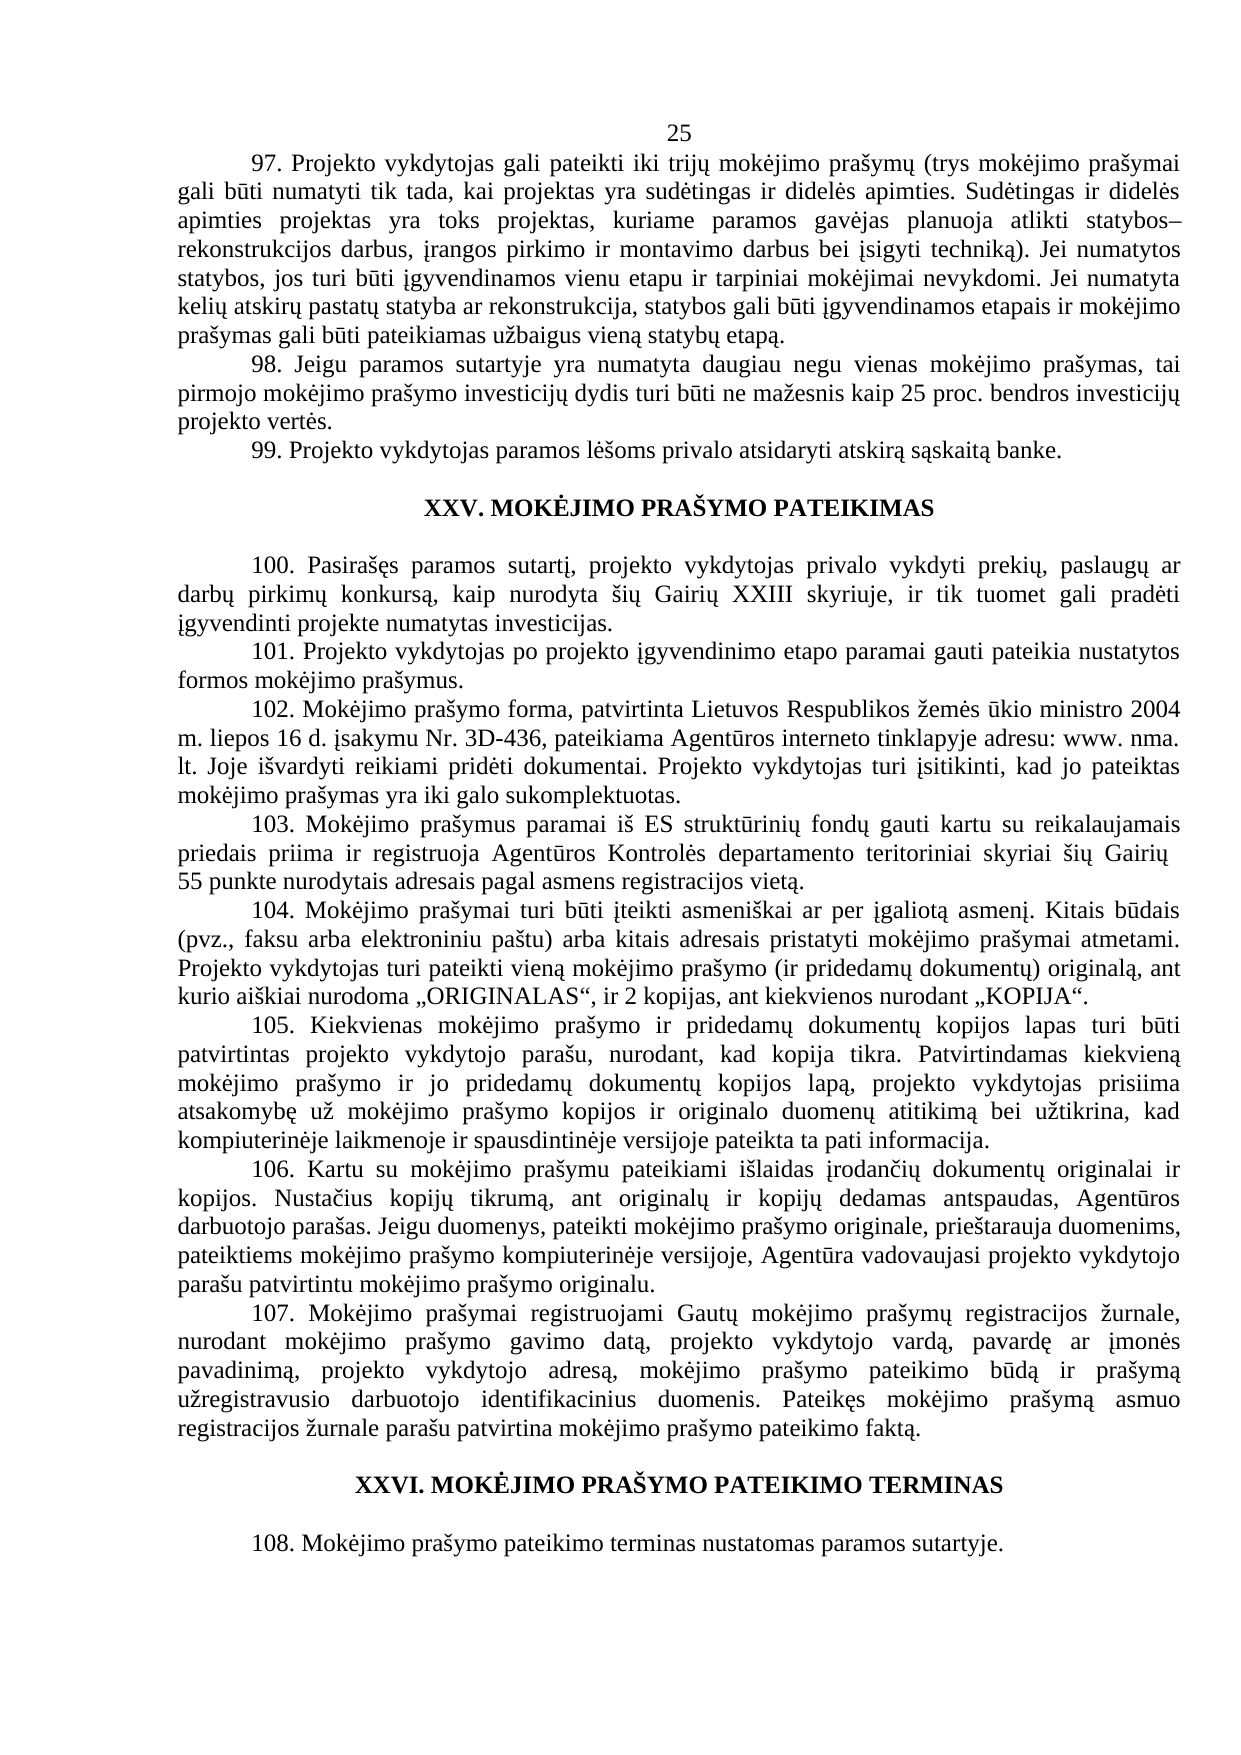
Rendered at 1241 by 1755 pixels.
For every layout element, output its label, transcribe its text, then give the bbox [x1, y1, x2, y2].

text 98. Jeigu paramos sutartyje yra numatyta daugiau negu vienas mokėjimo prašymas, tai pirmojo mokėjimo prašymo investicijų dydis turi būti ne mažesnis kaip 25 proc. bendros investicijų projekto vertės. [177, 349, 1181, 435]
text 105. Kiekvienas mokėjimo prašymo ir pridedamų dokumentų kopijos lapas turi būti patvirtintas projekto vykdytojo parašu, nurodant, kad kopija tikra. Patvirtindamas kiekvieną mokėjimo prašymo ir jo pridedamų dokumentų kopijos lapą, projekto vykdytojas prisiima atsakomybę už mokėjimo prašymo kopijos ir originalo duomenų atitikimą bei užtikrina, kad kompiuterinėje laikmenoje ir spausdintinėje versijoje pateikta ta pati informacija. [177, 1010, 1181, 1154]
text XXV. MOKĖJIMO PRAŠYMO PATEIKIMAS [177, 493, 1181, 521]
text 106. Kartu su mokėjimo prašymu pateikiami išlaidas įrodančių dokumentų originalai ir kopijos. Nustačius kopijų tikrumą, ant originalų ir kopijų dedamas antspaudas, Agentūros darbuotojo parašas. Jeigu duomenys, pateikti mokėjimo prašymo originale, prieštarauja duomenims, pateiktiems mokėjimo prašymo kompiuterinėje versijoje, Agentūra vadovaujasi projekto vykdytojo parašu patvirtintu mokėjimo prašymo originalu. [177, 1154, 1181, 1298]
text 103. Mokėjimo prašymus paramai iš ES struktūrinių fondų gauti kartu su reikalaujamais priedais priima ir registruoja Agentūros Kontrolės departamento teritoriniai skyriai šių Gairių 55 punkte nurodytais adresais pagal asmens registracijos vietą. [177, 809, 1181, 895]
text XXVI. MOKĖJIMO PRAŠYMO PATEIKIMO TERMINAS [177, 1470, 1181, 1499]
text 102. Mokėjimo prašymo forma, patvirtinta Lietuvos Respublikos žemės ūkio ministro 2004 m. liepos 16 d. įsakymu Nr. 3D-436, pateikiama Agentūros interneto tinklapyje adresu: www. nma. lt. Joje išvardyti reikiami pridėti dokumentai. Projekto vykdytojas turi įsitikinti, kad jo pateiktas mokėjimo prašymas yra iki galo sukomplektuotas. [177, 694, 1181, 809]
text 101. Projekto vykdytojas po projekto įgyvendinimo etapo paramai gauti pateikia nustatytos formos mokėjimo prašymus. [177, 636, 1181, 694]
text 104. Mokėjimo prašymai turi būti įteikti asmeniškai ar per įgaliotą asmenį. Kitais būdais (pvz., faksu arba elektroniniu paštu) arba kitais adresais pristatyti mokėjimo prašymai atmetami. Projekto vykdytojas turi pateikti vieną mokėjimo prašymo (ir pridedamų dokumentų) originalą, ant kurio aiškiai nurodoma „Originalas“, ir 2 kopijas, ant kiekvienos nurodant „KOPIJA“. [177, 895, 1181, 1010]
text 108. Mokėjimo prašymo pateikimo terminas nustatomas paramos sutartyje. [177, 1528, 1181, 1556]
text 100. Pasirašęs paramos sutartį, projekto vykdytojas privalo vykdyti prekių, paslaugų ar darbų pirkimų konkursą, kaip nurodyta šių Gairių XXIII skyriuje, ir tik tuomet gali pradėti įgyvendinti projekte numatytas investicijas. [177, 550, 1181, 636]
text 99. Projekto vykdytojas paramos lėšoms privalo atsidaryti atskirą sąskaitą banke. [177, 435, 1181, 464]
text 97. Projekto vykdytojas gali pateikti iki trijų mokėjimo prašymų (trys mokėjimo prašymai gali būti numatyti tik tada, kai projektas yra sudėtingas ir didelės apimties. Sudėtingas ir didelės apimties projektas yra toks projektas, kuriame paramos gavėjas planuoja atlikti statybos–rekonstrukcijos darbus, įrangos pirkimo ir montavimo darbus bei įsigyti techniką). Jei numatytos statybos, jos turi būti įgyvendinamos vienu etapu ir tarpiniai mokėjimai nevykdomi. Jei numatyta kelių atskirų pastatų statyba ar rekonstrukcija, statybos gali būti įgyvendinamos etapais ir mokėjimo prašymas gali būti pateikiamas užbaigus vieną statybų etapą. [177, 148, 1181, 349]
text 107. Mokėjimo prašymai registruojami Gautų mokėjimo prašymų registracijos žurnale, nurodant mokėjimo prašymo gavimo datą, projekto vykdytojo vardą, pavardę ar įmonės pavadinimą, projekto vykdytojo adresą, mokėjimo prašymo pateikimo būdą ir prašymą užregistravusio darbuotojo identifikacinius duomenis. Pateikęs mokėjimo prašymą asmuo registracijos žurnale parašu patvirtina mokėjimo prašymo pateikimo faktą. [177, 1298, 1181, 1441]
